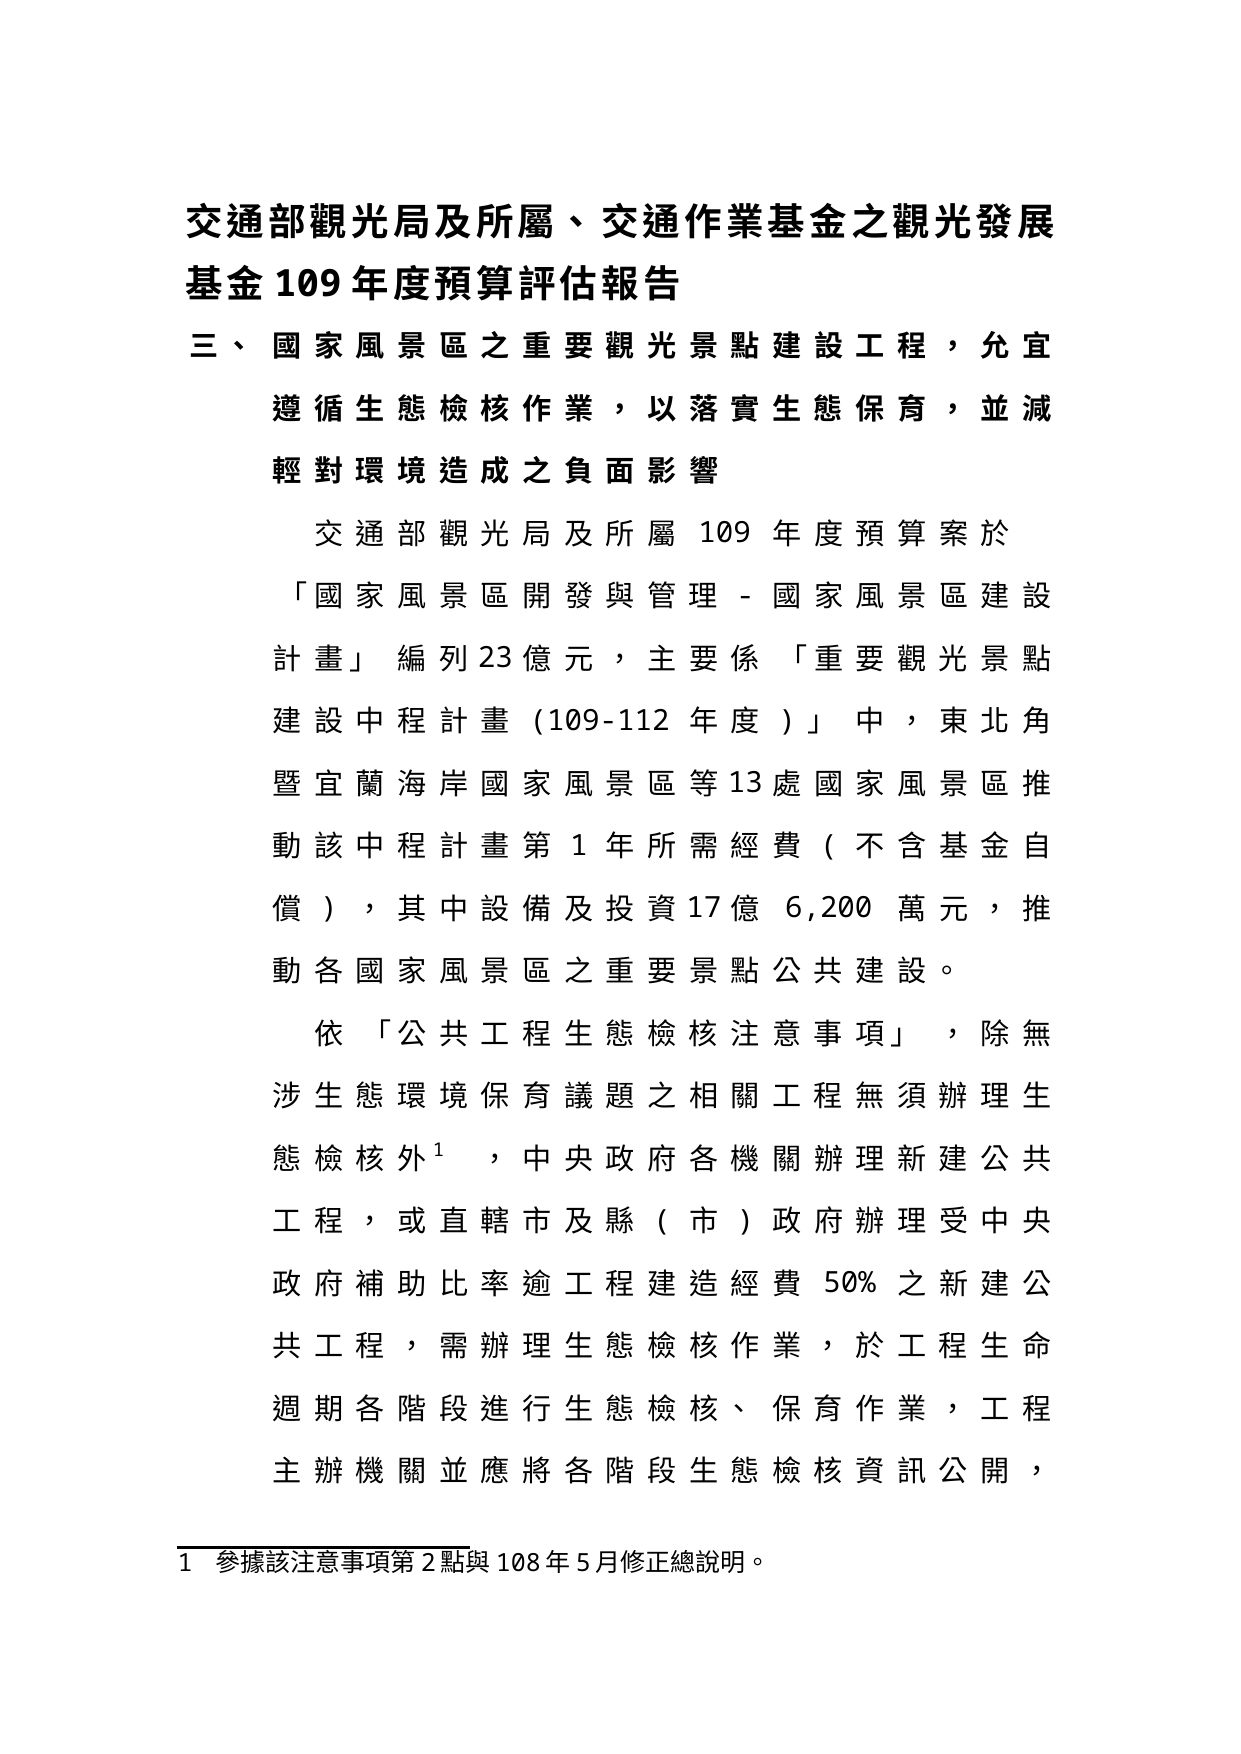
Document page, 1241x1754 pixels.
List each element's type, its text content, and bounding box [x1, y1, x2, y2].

text 交通部觀光局及所屬、交通作業基金之觀光發展基金109年度預算評估報告 [183, 177, 1058, 302]
text 參據該注意事項第2點與108年5月修正總說明。 [177, 1548, 1063, 1577]
text 依「公共工程生態檢核注意事項」，除無涉生態環境保育議題之相關工程無須辦理生態檢核外，中央政府各機關辦理新建公共工程，或直轄市及縣(市)政府辦理受中央政府補助比率逾工程建造經費50%之新建公共工程，需辦理生態檢核作業，於工程生命週期各階段進行生態檢核、保育作業，工程主辦機關並應將各階段生態檢核資訊公開， [242, 990, 1058, 1490]
text 三、國家風景區之重要觀光景點建設工程，允宜遵循生態檢核作業，以落實生態保育，並減輕對環境造成之負面影響 [183, 302, 1058, 490]
text 交通部觀光局及所屬109年度預算案於「國家風景區開發與管理-國家風景區建設計畫」編列23億元，主要係「重要觀光景點建設中程計畫(109-112年度)」中，東北角暨宜蘭海岸國家風景區等13處國家風景區推動該中程計畫第1年所需經費(不含基金自償)，其中設備及投資17億6,200萬元，推動各國家風景區之重要景點公共建設。 [242, 490, 1058, 990]
